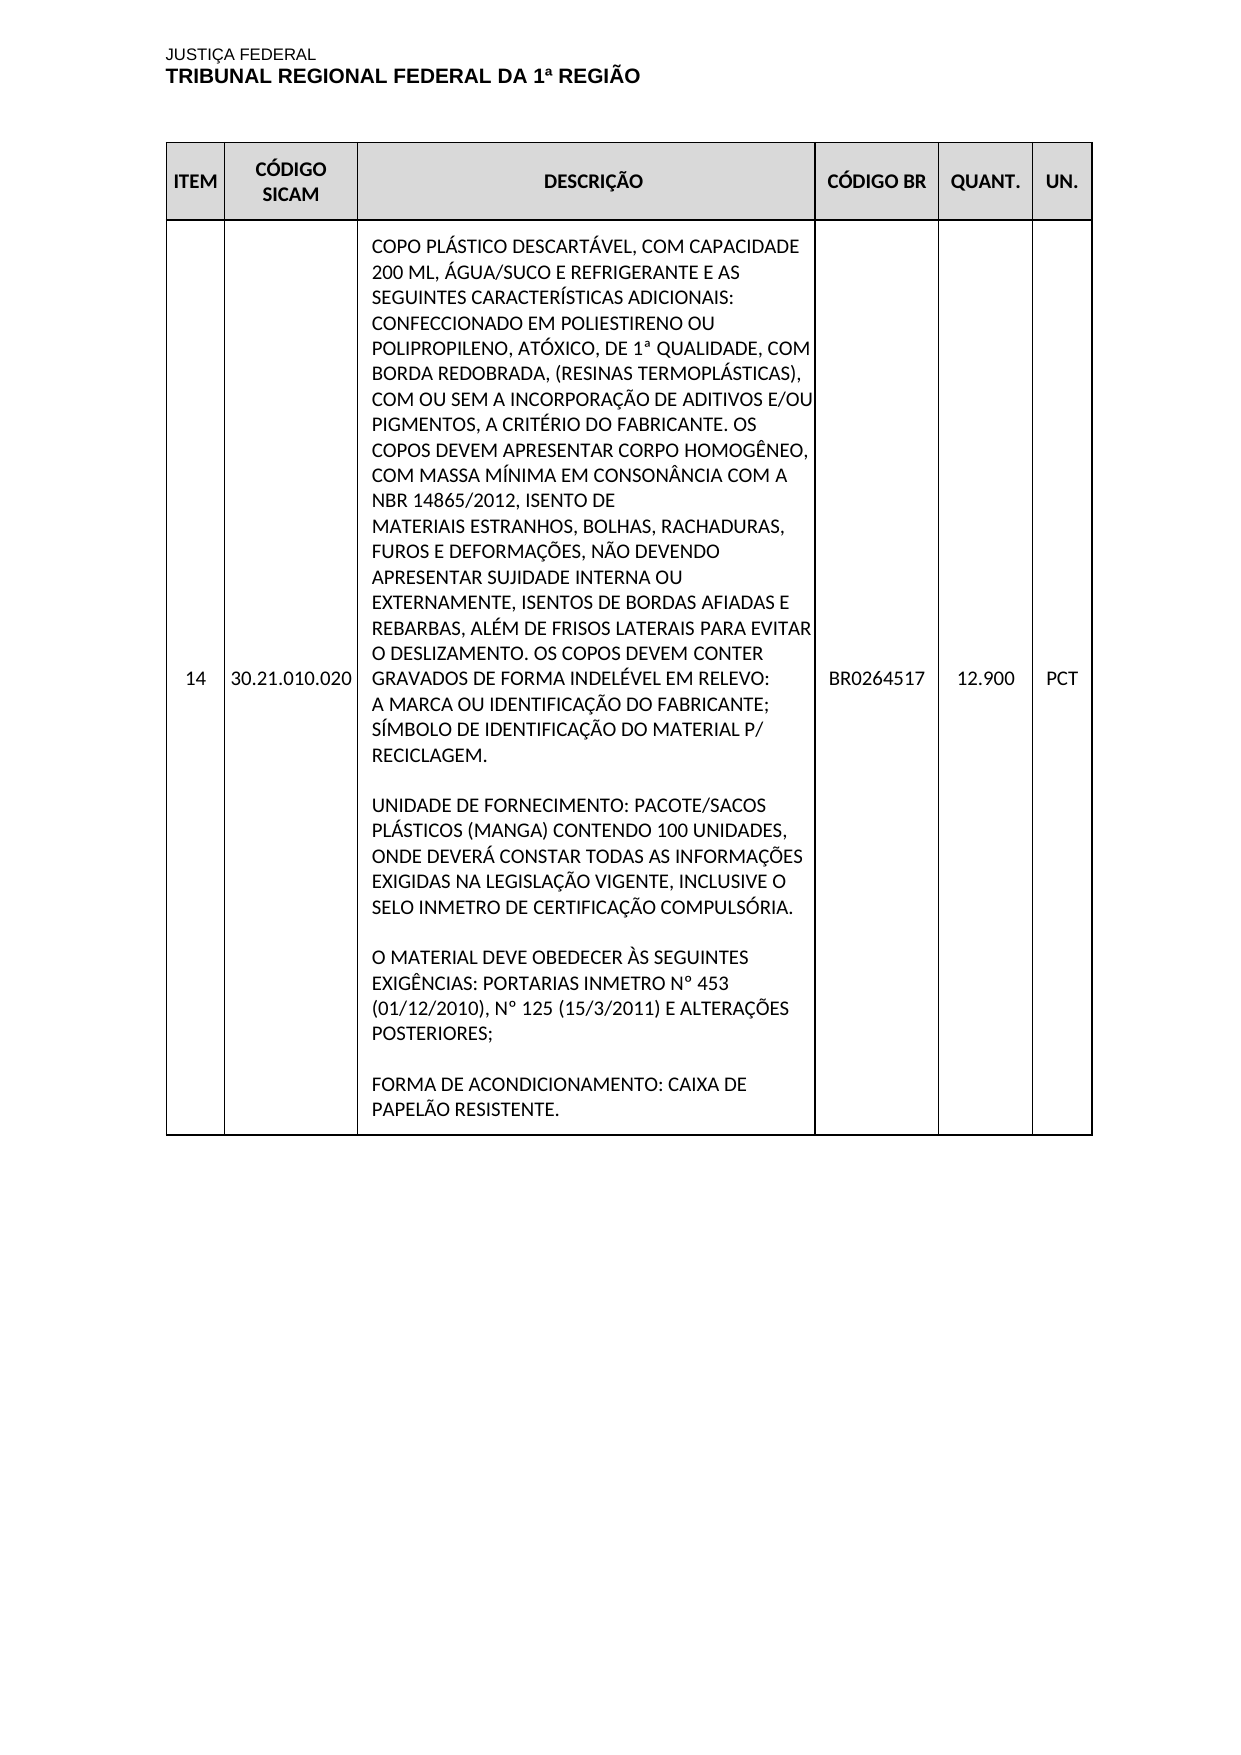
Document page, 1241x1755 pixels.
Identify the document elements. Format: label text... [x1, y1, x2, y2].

table_header ITEM [167, 143, 224, 219]
table_cell 14 [167, 221, 224, 1134]
table_cell COPO PLÁSTICO DESCARTÁVEL, COM CAPACIDADE 200 ML, ÁGUA/SUCO E REFRIGERANTE E AS SEGUINTES CARACTERÍSTICAS ADICIONAIS: CONFECCIONADO EM POLIESTIRENO OU POLIPROPILENO, ATÓXICO, DE 1ª QUALIDADE, COM BORDA REDOBRADA, (RESINAS TERMOPLÁSTICAS), COM OU SEM A INCORPORAÇÃO DE ADITIVOS E/OU PIGMENTOS, A CRITÉRIO DO FABRICANTE. OS COPOS DEVEM APRESENTAR CORPO HOMOGÊNEO, COM MASSA MÍNIMA EM CONSONÂNCIA COM A NBR 14865/2012, ISENTO DE MATERIAIS ESTRANHOS, BOLHAS, RACHADURAS, FUROS E DEFORMAÇÕES, NÃO DEVENDO APRESENTAR SUJIDADE INTERNA OU EXTERNAMENTE, ISENTOS DE BORDAS AFIADAS E REBARBAS, ALÉM DE FRISOS LATERAIS PARA EVITAR O DESLIZAMENTO. OS COPOS DEVEM CONTER GRAVADOS DE FORMA INDELÉVEL EM RELEVO: A MARCA OU IDENTIFICAÇÃO DO FABRICANTE; SÍMBOLO DE IDENTIFICAÇÃO DO MATERIAL P/ RECICLAGEM. UNIDADE DE FORNECIMENTO: PACOTE/SACOS PLÁSTICOS (MANGA) CONTENDO 100 UNIDADES, ONDE DEVERÁ CONSTAR TODAS AS INFORMAÇÕES EXIGIDAS NA LEGISLAÇÃO VIGENTE, INCLUSIVE O SELO INMETRO DE CERTIFICAÇÃO COMPULSÓRIA. O MATERIAL DEVE OBEDECER ÀS SEGUINTES EXIGÊNCIAS: PORTARIAS INMETRO Nº 453 (01/12/2010), Nº 125 (15/3/2011) E ALTERAÇÕES POSTERIORES; FORMA DE ACONDICIONAMENTO: CAIXA DE PAPELÃO RESISTENTE. [358, 221, 814, 1134]
table_cell 12.900 [939, 221, 1032, 1134]
table_header CÓDIGO SICAM [225, 143, 357, 219]
table_header DESCRIÇÃO [358, 143, 814, 219]
table_cell PCT [1033, 221, 1091, 1134]
table_cell 30.21.010.020 [225, 221, 357, 1134]
table_header QUANT. [939, 143, 1032, 219]
table_header UN. [1033, 143, 1091, 219]
table_header CÓDIGO BR [816, 143, 938, 219]
table_cell BR0264517 [816, 221, 938, 1134]
